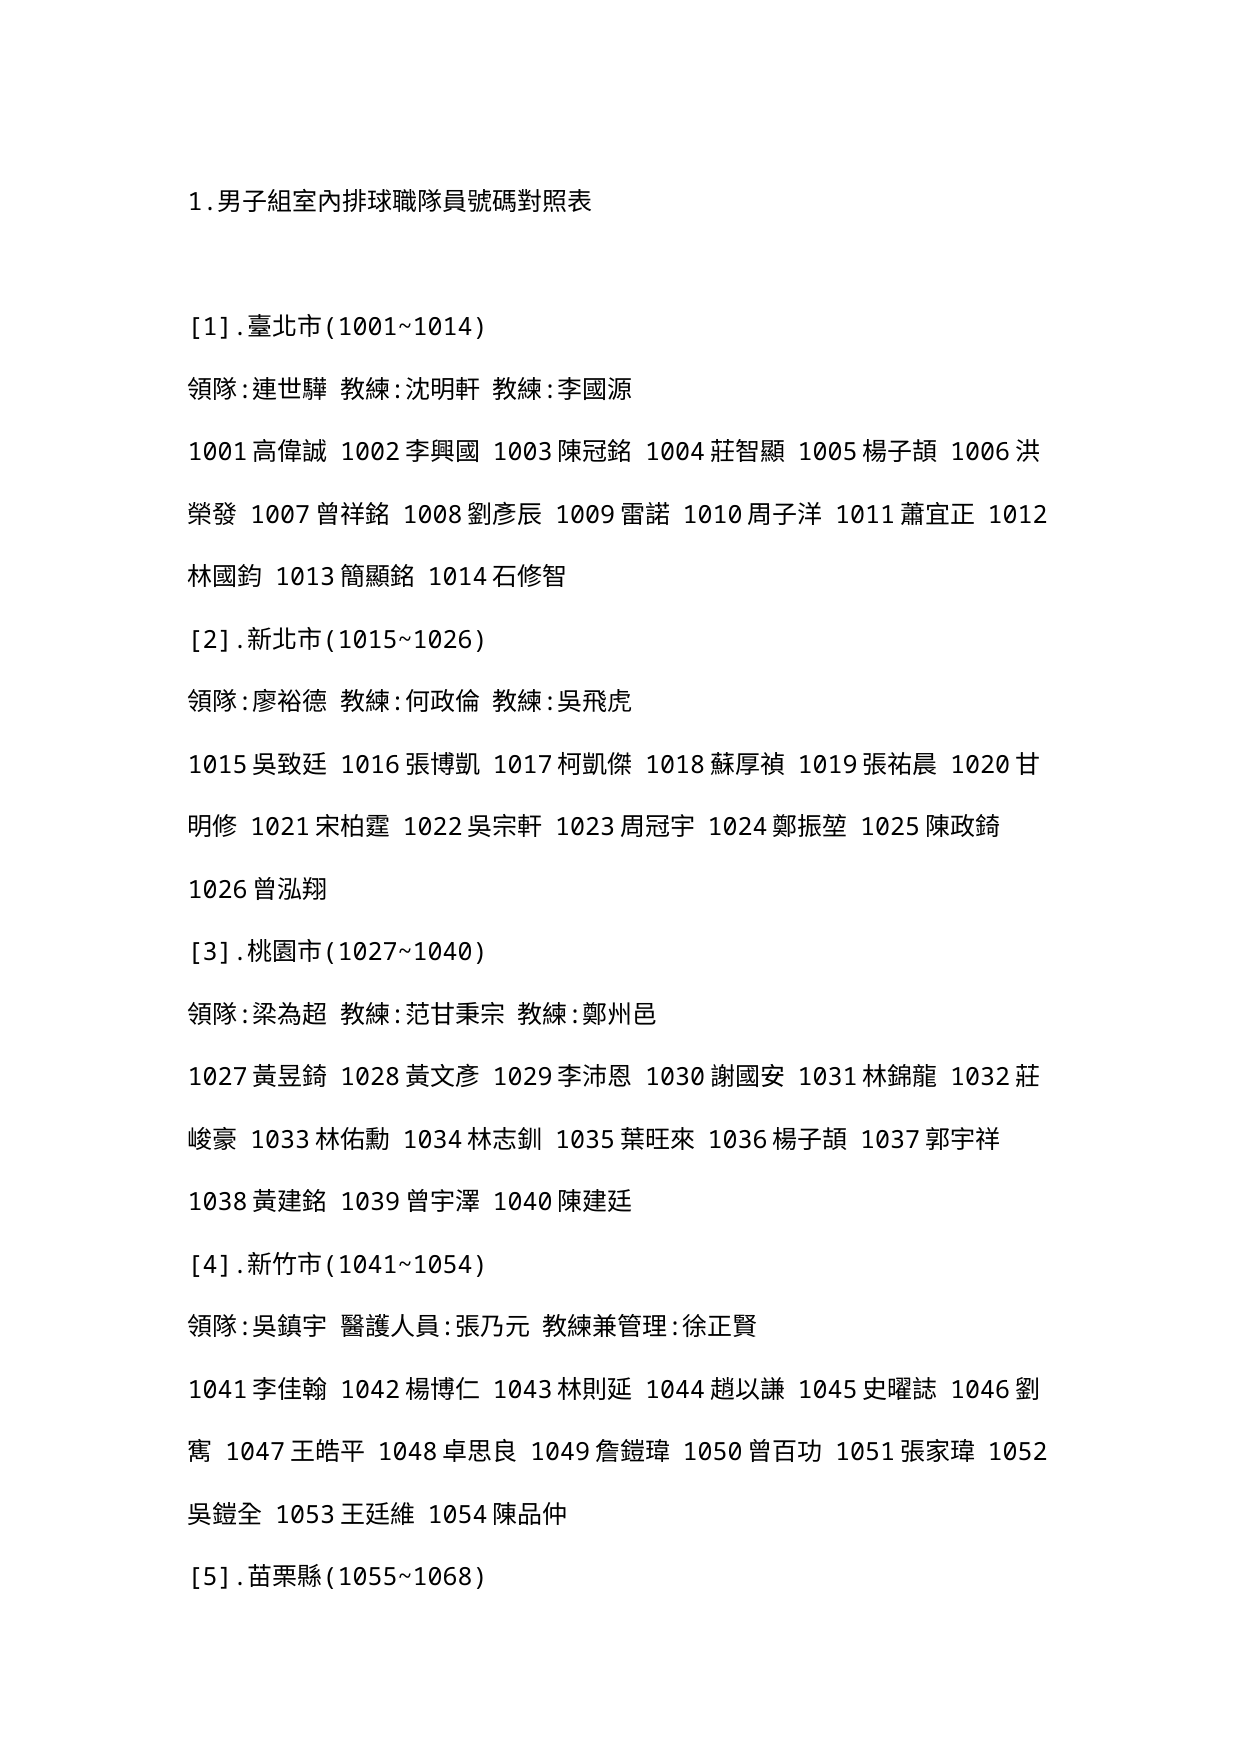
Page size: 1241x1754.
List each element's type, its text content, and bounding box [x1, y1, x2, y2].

text 1027黃昱錡 1028黃文彥 1029李沛恩 1030謝國安 1031林錦龍 1032莊峻豪 1033林佑勳 1034林志釧 1035葉旺來 1036楊子頡 1037郭宇祥 1038黃建銘 1039曾宇澤 1040陳建廷 [187, 1033, 1053, 1221]
text 領隊:梁為超 教練:范甘秉宗 教練:鄭州邑 [187, 971, 1053, 1033]
text 1041李佳翰 1042楊博仁 1043林則延 1044趙以謙 1045史曜誌 1046劉寯 1047王皓平 1048卓思良 1049詹鎧瑋 1050曾百功 1051張家瑋 1052吳鎧全 1053王廷維 1054陳品仲 [187, 1346, 1053, 1533]
text 領隊:廖裕德 教練:何政倫 教練:吳飛虎 [187, 658, 1053, 721]
text [3].桃園市(1027~1040) [187, 908, 1053, 971]
text 1.男子組室內排球職隊員號碼對照表 [187, 158, 1053, 221]
text 1001高偉誠 1002李興國 1003陳冠銘 1004莊智顯 1005楊子頡 1006洪榮發 1007曾祥銘 1008劉彥辰 1009雷諾 1010周子洋 1011蕭宜正 1012林國鈞 1013簡顯銘 1014石修智 [187, 408, 1053, 596]
text [1].臺北市(1001~1014) [187, 283, 1053, 346]
text 1015吳致廷 1016張博凱 1017柯凱傑 1018蘇厚禎 1019張祐晨 1020甘明修 1021宋柏霆 1022吳宗軒 1023周冠宇 1024鄭振堃 1025陳政錡 1026曾泓翔 [187, 721, 1053, 908]
text [2].新北市(1015~1026) [187, 596, 1053, 658]
text 領隊:連世驊 教練:沈明軒 教練:李國源 [187, 346, 1053, 408]
text [4].新竹市(1041~1054) [187, 1221, 1053, 1283]
text 領隊:吳鎮宇 醫護人員:張乃元 教練兼管理:徐正賢 [187, 1283, 1053, 1346]
text [5].苗栗縣(1055~1068) [187, 1533, 1053, 1596]
